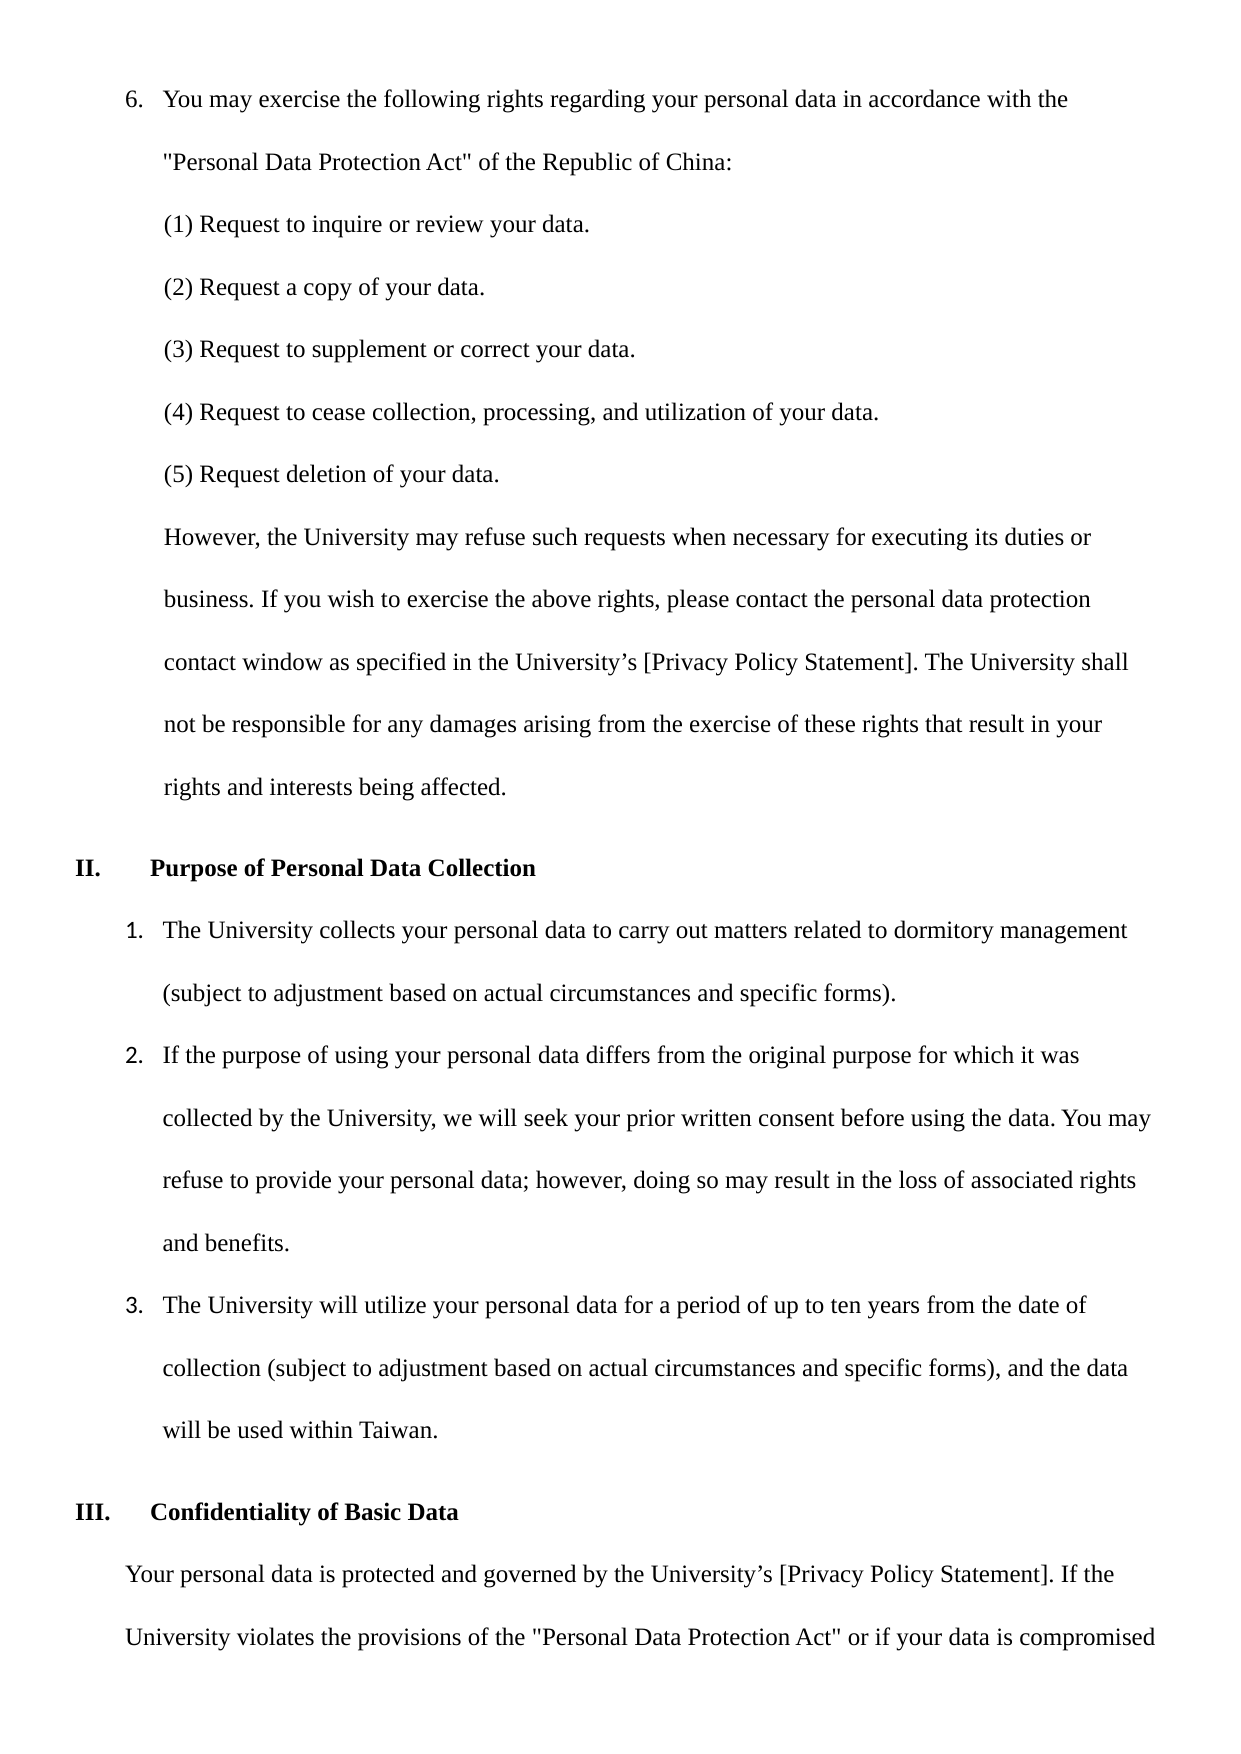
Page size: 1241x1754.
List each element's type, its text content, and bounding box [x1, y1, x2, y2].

text (2) Request a copy of your data. [164, 244, 1165, 307]
list Purpose of Personal Data Collection [75, 826, 1165, 888]
list If the purpose of using your personal data differs from the original purpose for which it was collected by the University, we will seek your prior written consent before using the data. You may refuse to provide your personal data; however, doing so may result in the loss of associated rights and benefits. [125, 1013, 1165, 1263]
text (3) Request to supplement or correct your data. [164, 307, 1165, 369]
text Your personal data is protected and governed by the University’s [Privacy Policy Statement]. If the University violates the provisions of the "Personal Data Protection Act" or if your data is compromised [125, 1532, 1165, 1657]
text (1) Request to inquire or review your data. [164, 182, 1165, 244]
list The University will utilize your personal data for a period of up to ten years from the date of collection (subject to adjustment based on actual circumstances and specific forms), and the data will be used within Taiwan. [125, 1263, 1165, 1451]
text (5) Request deletion of your data. [164, 432, 1165, 494]
list The University collects your personal data to carry out matters related to dormitory management (subject to adjustment based on actual circumstances and specific forms). [125, 888, 1165, 1013]
list You may exercise the following rights regarding your personal data in accordance with the "Personal Data Protection Act" of the Republic of China: [125, 57, 1165, 182]
text However, the University may refuse such requests when necessary for executing its duties or business. If you wish to exercise the above rights, please contact the personal data protection contact window as specified in the University’s [Privacy Policy Statement]. The University shall not be responsible for any damages arising from the exercise of these rights that result in your rights and interests being affected. [164, 494, 1165, 807]
text (4) Request to cease collection, processing, and utilization of your data. [164, 369, 1165, 432]
list Confidentiality of Basic Data [75, 1469, 1165, 1532]
